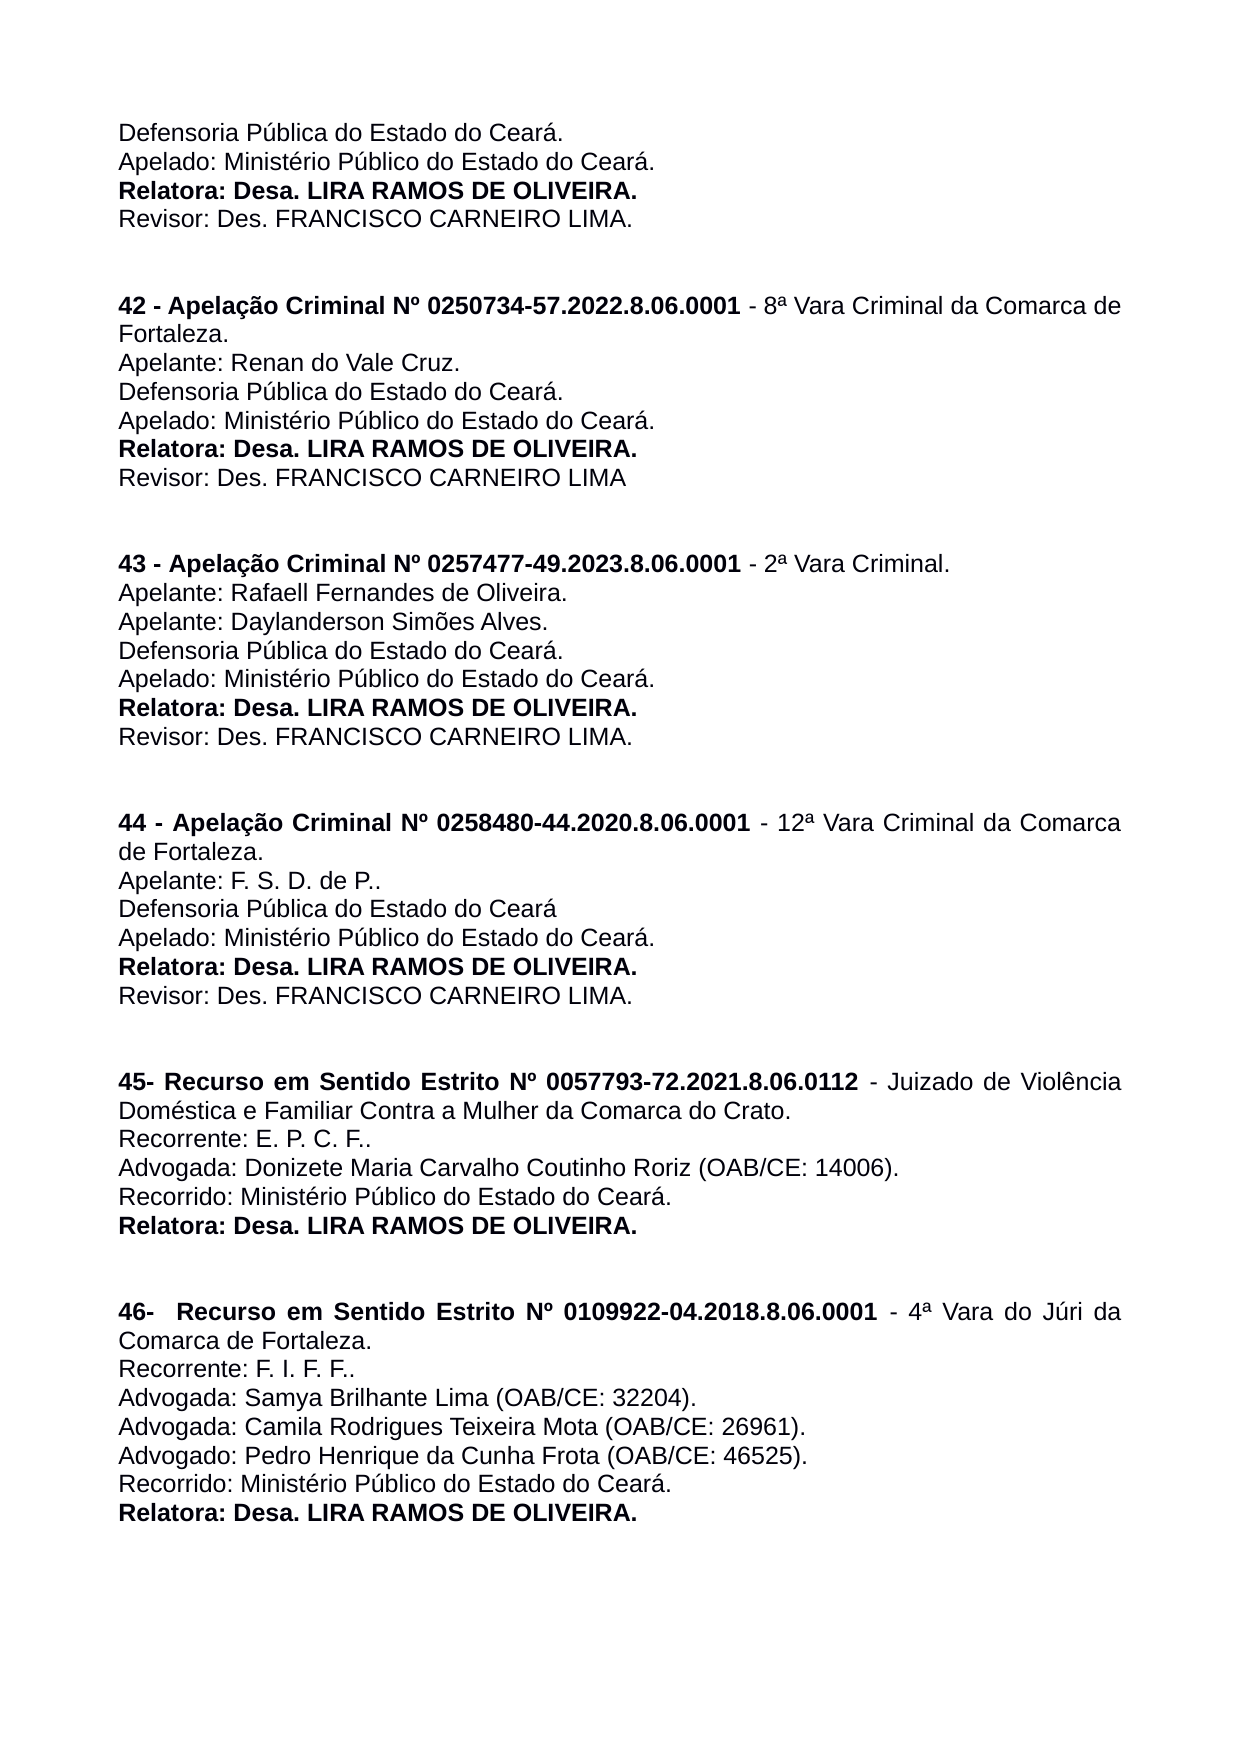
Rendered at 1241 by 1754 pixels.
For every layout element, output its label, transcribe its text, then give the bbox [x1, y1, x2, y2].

text Apelante: Renan do Vale Cruz. [118, 348, 1122, 377]
text Relatora: Desa. LIRA RAMOS DE OLIVEIRA. [118, 1211, 1122, 1239]
text Relatora: Desa. LIRA RAMOS DE OLIVEIRA. [118, 693, 1122, 722]
text Defensoria Pública do Estado do Ceará. [118, 636, 1122, 664]
text Relatora: Desa. LIRA RAMOS DE OLIVEIRA. [118, 434, 1122, 463]
text Apelante: Daylanderson Simões Alves. [118, 607, 1122, 636]
text 43 - Apelação Criminal Nº 0257477-49.2023.8.06.0001 - 2ª Vara Criminal. [118, 549, 1122, 578]
text Recorrido: Ministério Público do Estado do Ceará. [118, 1469, 1122, 1498]
text Recorrido: Ministério Público do Estado do Ceará. [118, 1182, 1122, 1211]
text Recorrente: F. I. F. F.. [118, 1354, 1122, 1383]
text 42 - Apelação Criminal Nº 0250734-57.2022.8.06.0001 - 8ª Vara Criminal da Comarca de Fortaleza. [118, 291, 1122, 348]
text Revisor: Des. FRANCISCO CARNEIRO LIMA [118, 463, 1122, 492]
text Relatora: Desa. LIRA RAMOS DE OLIVEIRA. [118, 176, 1122, 204]
text Defensoria Pública do Estado do Ceará [118, 894, 1122, 923]
text Relatora: Desa. LIRA RAMOS DE OLIVEIRA. [118, 1498, 1122, 1527]
text Revisor: Des. FRANCISCO CARNEIRO LIMA. [118, 981, 1122, 1009]
text Apelado: Ministério Público do Estado do Ceará. [118, 923, 1122, 952]
text Defensoria Pública do Estado do Ceará. [118, 118, 1122, 147]
text 46- Recurso em Sentido Estrito Nº 0109922-04.2018.8.06.0001 - 4ª Vara do Júri da Comarca de Fortaleza. [118, 1297, 1122, 1354]
text Recorrente: E. P. C. F.. [118, 1124, 1122, 1153]
text Advogada: Camila Rodrigues Teixeira Mota (OAB/CE: 26961). [118, 1412, 1122, 1441]
text Defensoria Pública do Estado do Ceará. [118, 377, 1122, 406]
text Advogada: Donizete Maria Carvalho Coutinho Roriz (OAB/CE: 14006). [118, 1153, 1122, 1182]
text 45- Recurso em Sentido Estrito Nº 0057793-72.2021.8.06.0112 - Juizado de Violência Doméstica e Familiar Contra a Mulher da Comarca do Crato. [118, 1067, 1122, 1124]
text Revisor: Des. FRANCISCO CARNEIRO LIMA. [118, 722, 1122, 751]
text Revisor: Des. FRANCISCO CARNEIRO LIMA. [118, 204, 1122, 233]
text Relatora: Desa. LIRA RAMOS DE OLIVEIRA. [118, 952, 1122, 981]
text Apelado: Ministério Público do Estado do Ceará. [118, 664, 1122, 693]
text Advogada: Samya Brilhante Lima (OAB/CE: 32204). [118, 1383, 1122, 1412]
text Apelado: Ministério Público do Estado do Ceará. [118, 406, 1122, 434]
text Apelante: Rafaell Fernandes de Oliveira. [118, 578, 1122, 607]
text Apelante: F. S. D. de P.. [118, 866, 1122, 894]
text Advogado: Pedro Henrique da Cunha Frota (OAB/CE: 46525). [118, 1441, 1122, 1469]
text 44 - Apelação Criminal Nº 0258480-44.2020.8.06.0001 - 12ª Vara Criminal da Comarca de Fortaleza. [118, 808, 1122, 866]
text Apelado: Ministério Público do Estado do Ceará. [118, 147, 1122, 176]
